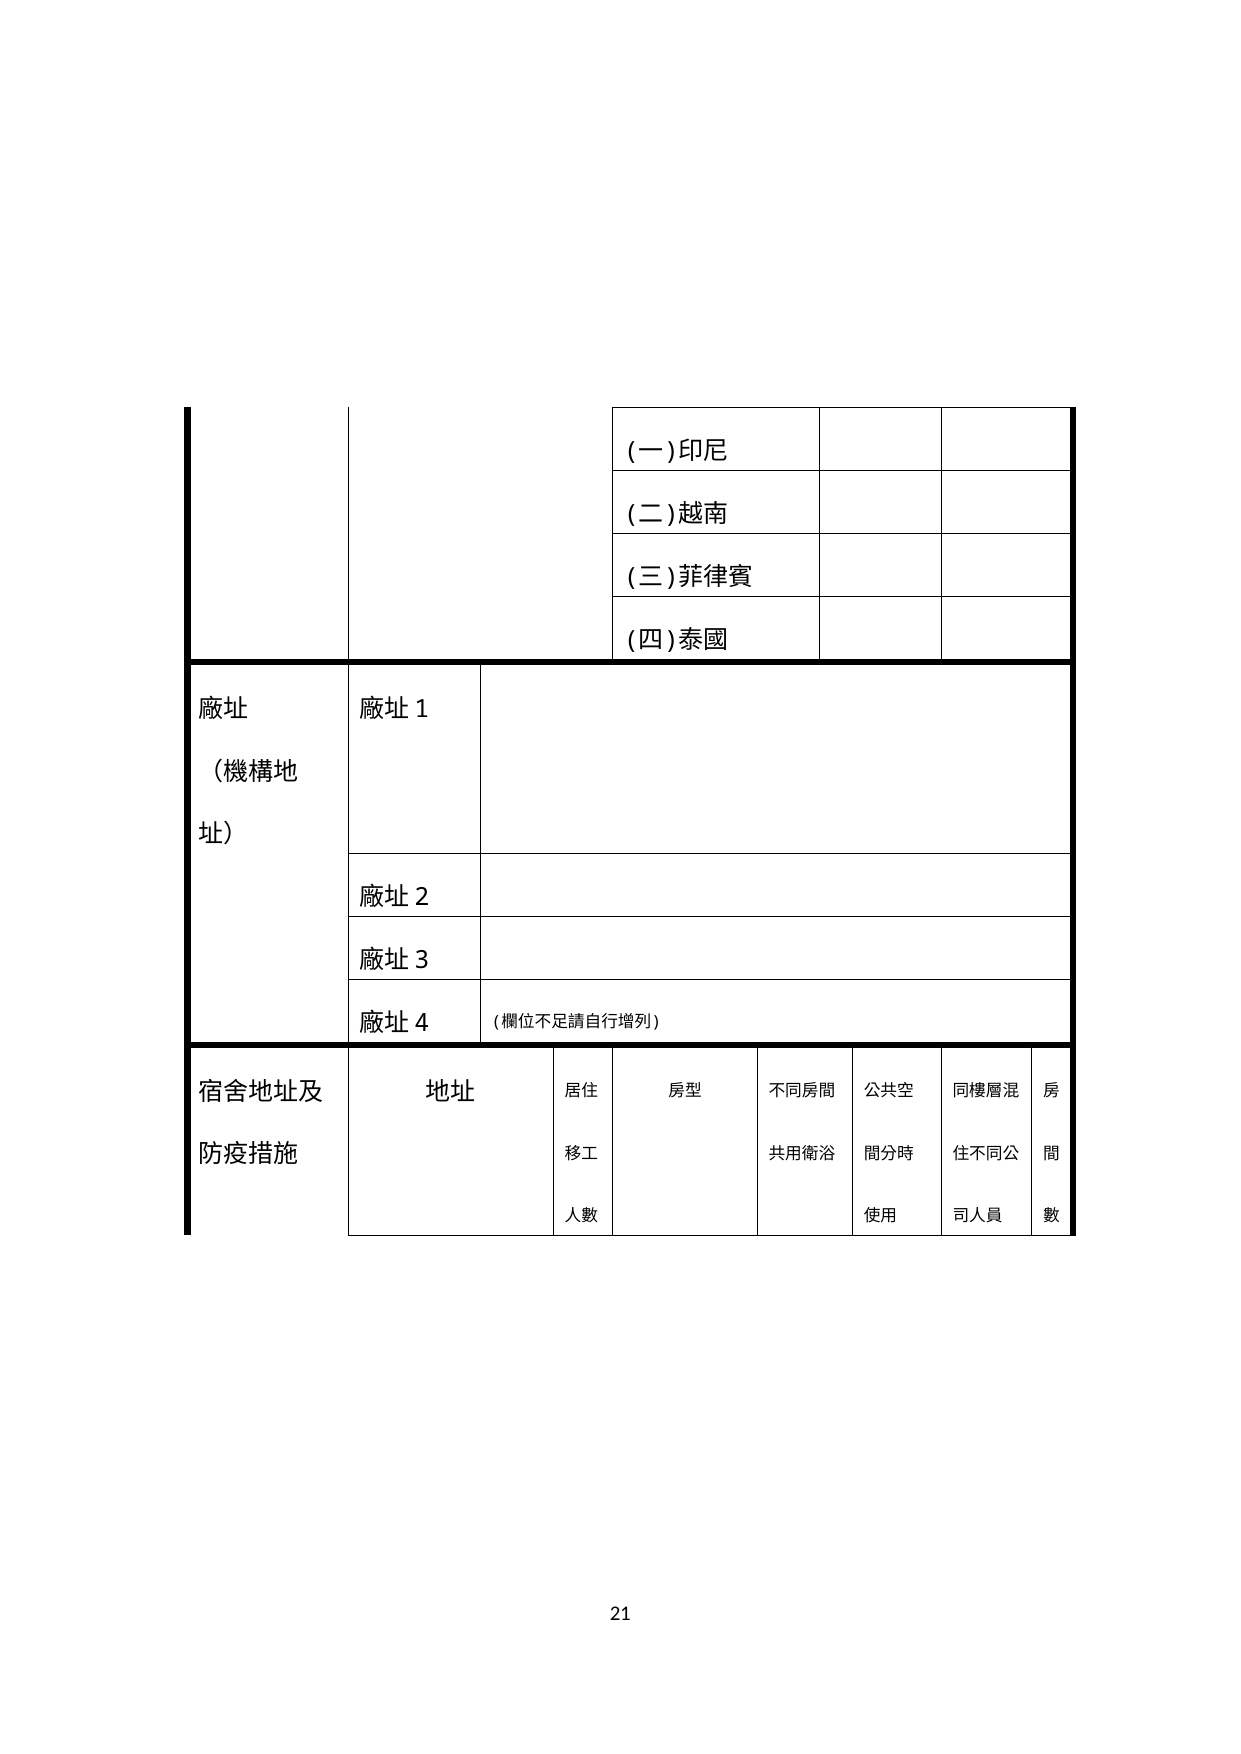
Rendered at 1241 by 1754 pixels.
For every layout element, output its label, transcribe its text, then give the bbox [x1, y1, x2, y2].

table_cell [191, 916, 348, 978]
table_cell 不同房間共用衛浴 [758, 1048, 852, 1235]
table_cell 地址 [349, 1048, 553, 1235]
table_cell (欄位不足請自行增列) [481, 980, 1070, 1042]
table_cell [820, 408, 941, 470]
table_cell [820, 534, 941, 596]
table_cell [349, 470, 480, 533]
table_cell 房型 [613, 1048, 757, 1235]
table_cell 公共空間分時使用 [853, 1048, 941, 1235]
table_cell [480, 533, 612, 596]
table_cell [820, 597, 941, 659]
table_cell [191, 853, 348, 916]
table_cell [191, 596, 348, 659]
table_cell [480, 407, 612, 470]
table_cell [481, 854, 1070, 916]
table_cell [191, 979, 348, 1042]
table_cell 廠址 （機構地址） [191, 665, 348, 852]
table_cell 廠址1 [349, 665, 480, 852]
table_cell [942, 408, 1070, 470]
table_cell (三)菲律賓 [613, 534, 819, 596]
table_cell [481, 917, 1070, 978]
table_cell [349, 533, 480, 596]
table_cell [191, 470, 348, 533]
table_cell 宿舍地址及防疫措施 [191, 1048, 348, 1235]
table_cell [942, 534, 1070, 596]
table_cell [191, 533, 348, 596]
table_cell 廠址2 [349, 854, 480, 916]
table_cell (一)印尼 [613, 408, 819, 470]
table_cell 同樓層混住不同公司人員 [942, 1048, 1031, 1235]
table_cell 房間數 [1032, 1048, 1070, 1235]
table_cell [820, 471, 941, 533]
table_cell [480, 470, 612, 533]
table_cell [481, 665, 1070, 852]
table_cell 廠址3 [349, 917, 480, 978]
table_cell [480, 596, 612, 659]
table_cell (四)泰國 [613, 597, 819, 659]
table_cell (二)越南 [613, 471, 819, 533]
table_cell [942, 471, 1070, 533]
table_cell [349, 596, 480, 659]
table_cell 廠址4 [349, 980, 480, 1042]
table_cell [349, 407, 480, 470]
table_cell 居住移工人數 [554, 1048, 612, 1235]
table_cell [191, 407, 348, 470]
table_cell [942, 597, 1070, 659]
